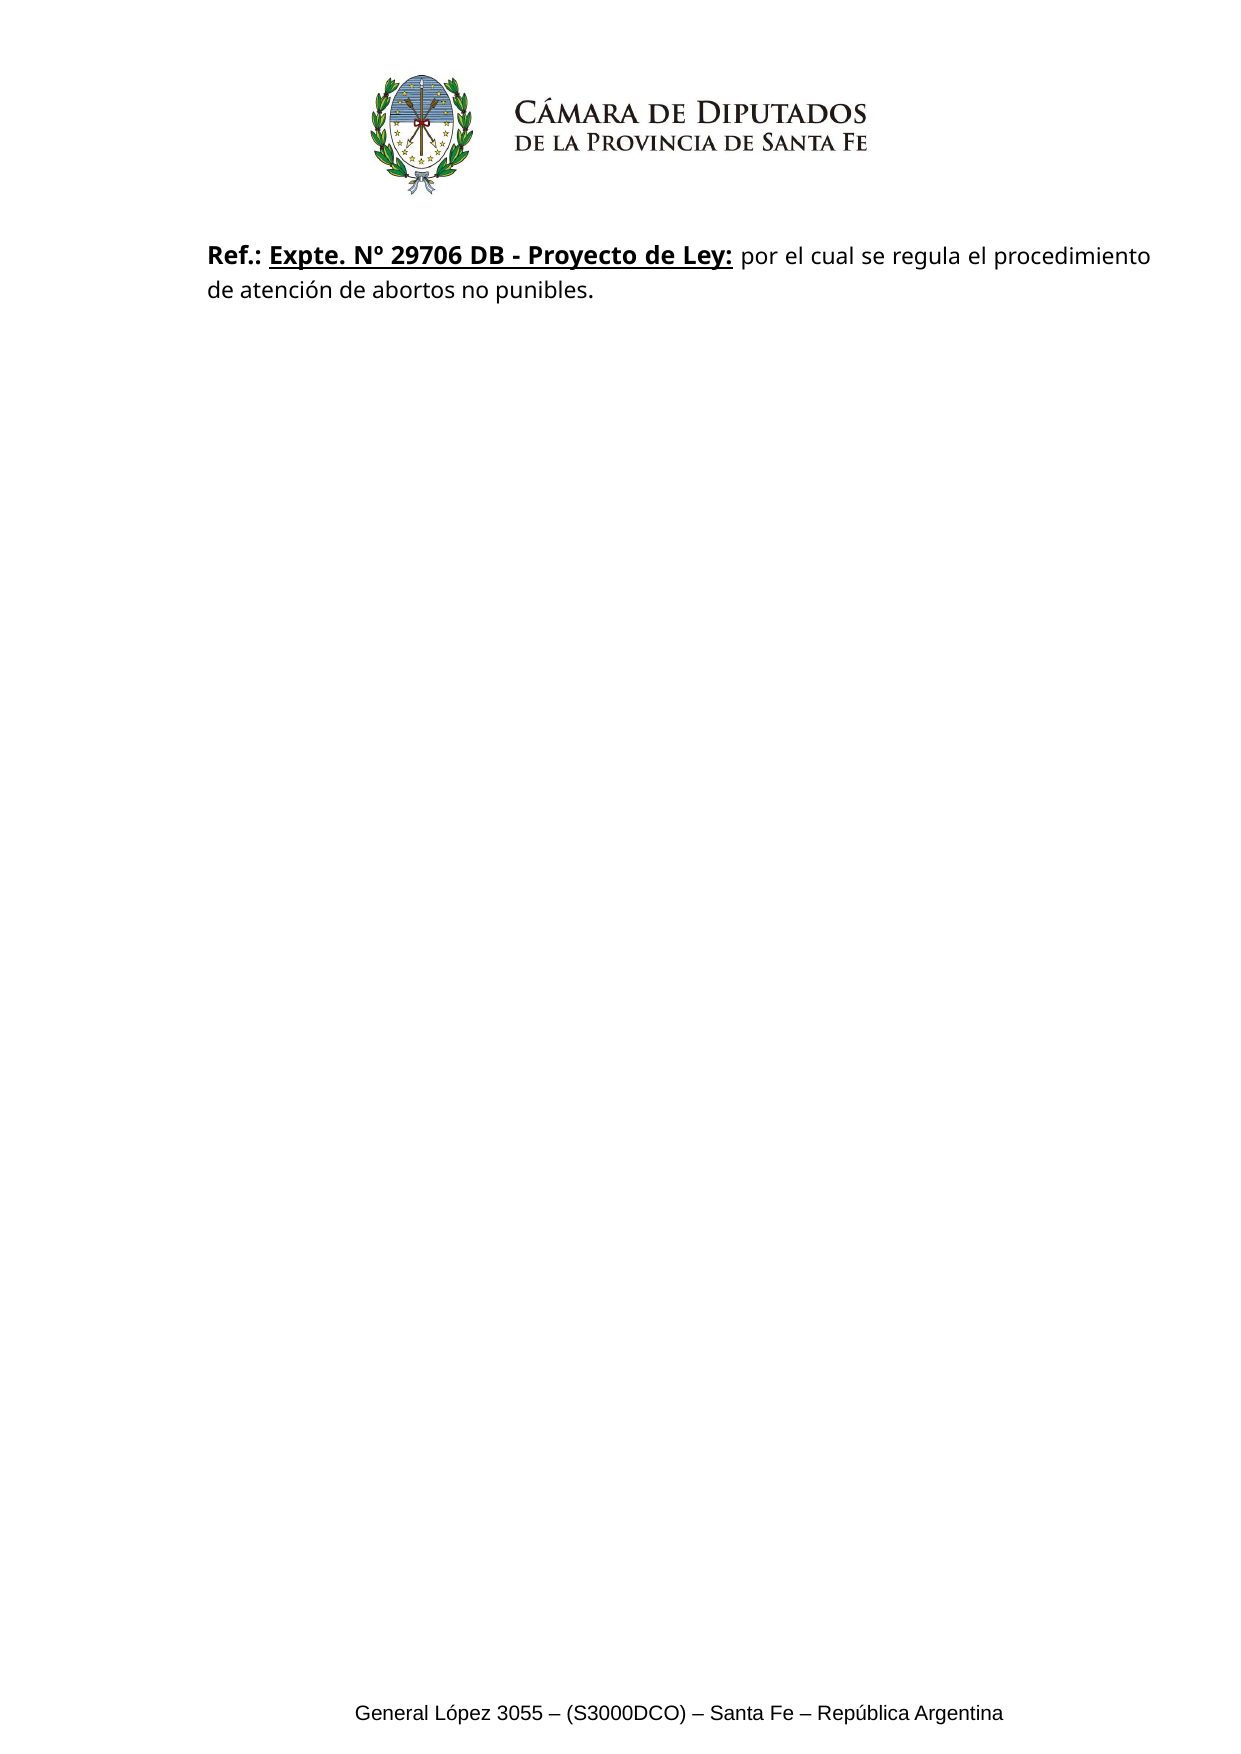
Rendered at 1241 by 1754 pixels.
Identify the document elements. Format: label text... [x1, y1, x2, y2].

text Ref.: Expte. Nº 29706 DB - Proyecto de Ley: por el cual se regula el procedimiento de atención de abortos no punibles. [207, 238, 1152, 306]
picture [370, 75, 867, 199]
